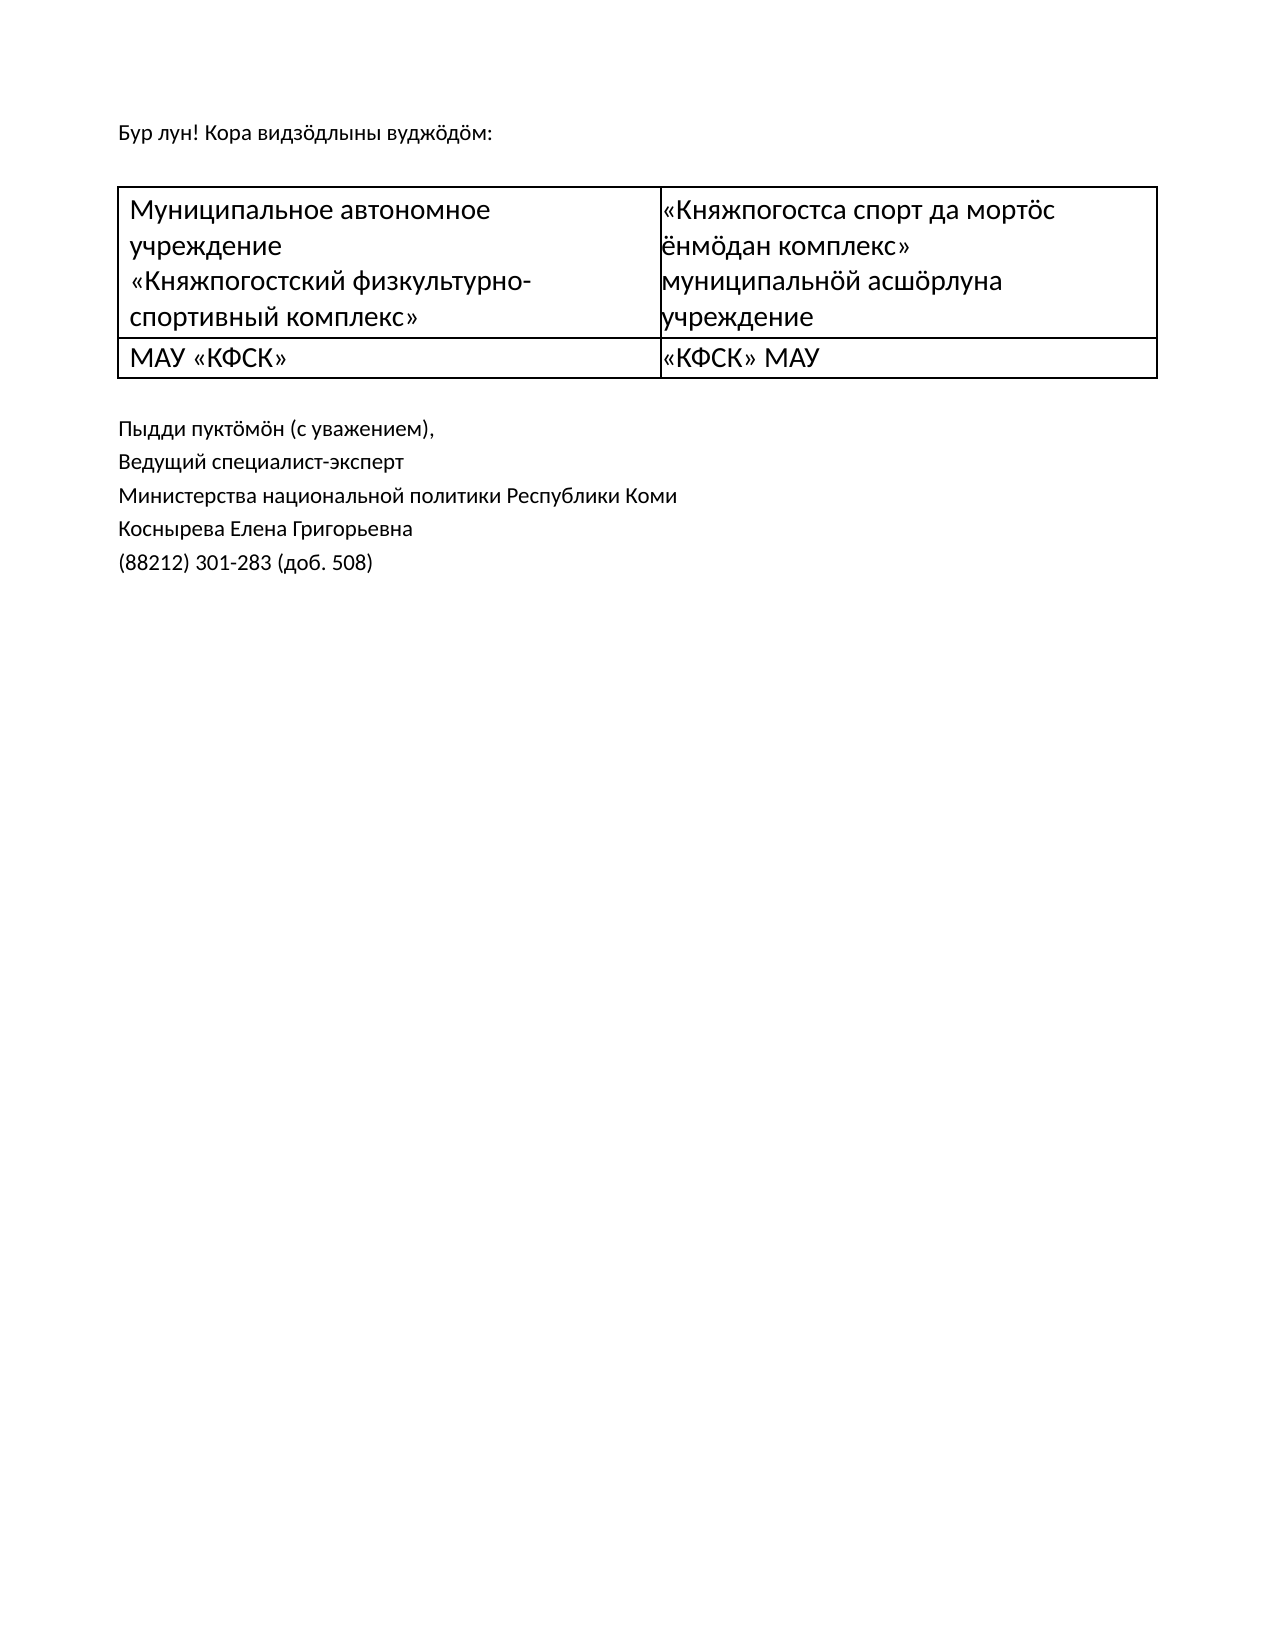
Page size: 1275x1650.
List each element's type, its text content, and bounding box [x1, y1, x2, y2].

table_cell «КФСК» МАУ [662, 339, 1156, 377]
table_header «Княжпогостса спорт да мортӧс ёнмӧдан комплекс» муниципальнӧй асшӧрлуна учреждение [662, 188, 1156, 337]
text Пыдди пуктӧмӧн (с уважением), [118, 414, 1157, 442]
text Бур лун! Кора видзӧдлыны вуджӧдӧм: [118, 118, 1157, 146]
text Ведущий специалист-эксперт [118, 447, 1157, 475]
table_cell МАУ «КФСК» [119, 339, 660, 377]
text (88212) 301-283 (доб. 508) [118, 548, 1157, 576]
table_header Муниципальное автономное учреждение «Княжпогостский физкультурно-спортивный комплекс» [119, 188, 660, 337]
text Коснырева Елена Григорьевна [118, 514, 1157, 542]
text Министерства национальной политики Республики Коми [118, 481, 1157, 509]
